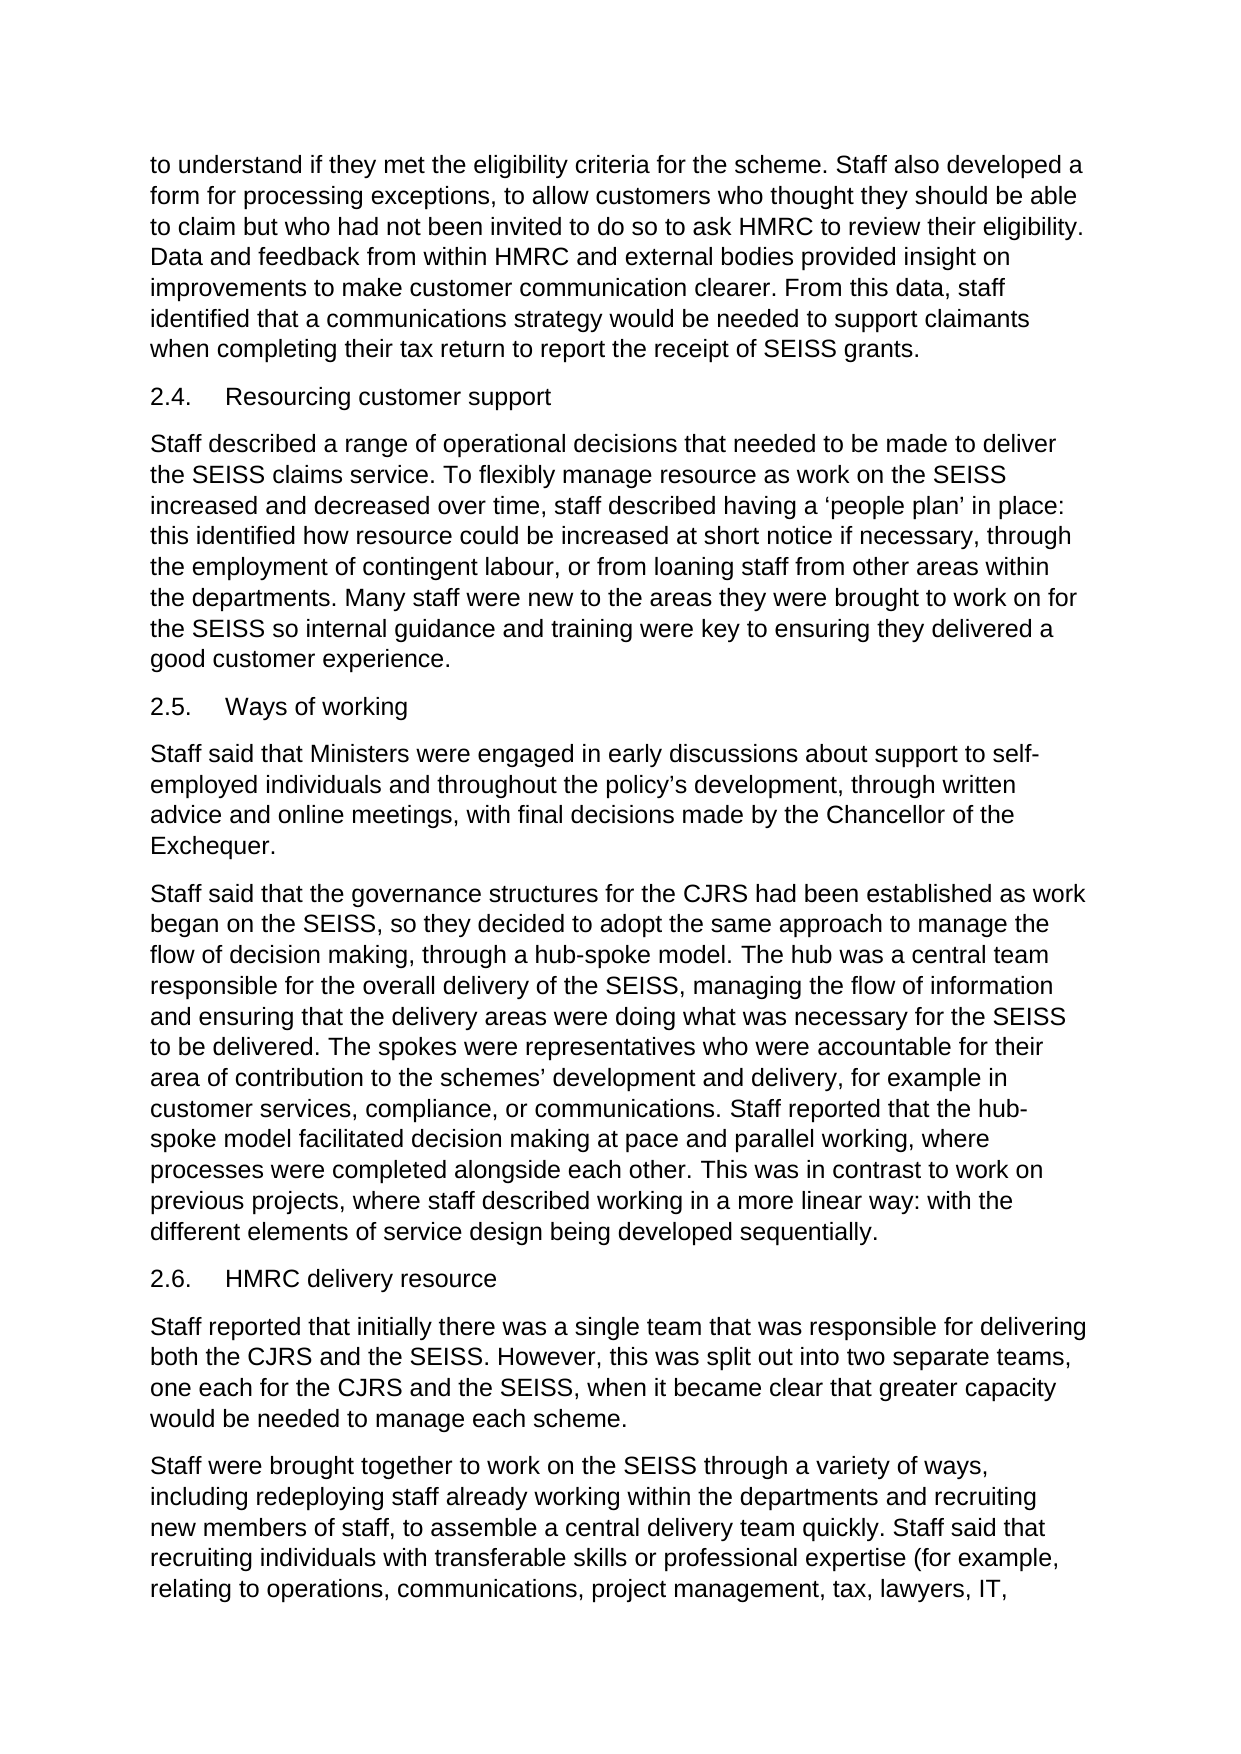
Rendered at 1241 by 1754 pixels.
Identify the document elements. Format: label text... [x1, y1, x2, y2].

text Staff reported that initially there was a single team that was responsible for delivering both the CJRS and the SEISS. However, this was split out into two separate teams, one each for the CJRS and the SEISS, when it became clear that greater capacity would be needed to manage each scheme. [150, 1311, 1090, 1432]
text Staff said that the governance structures for the CJRS had been established as work began on the SEISS, so they decided to adopt the same approach to manage the flow of decision making, through a hub-spoke model. The hub was a central team responsible for the overall delivery of the SEISS, managing the flow of information and ensuring that the delivery areas were doing what was necessary for the SEISS to be delivered. The spokes were representatives who were accountable for their area of contribution to the schemes’ development and delivery, for example in customer services, compliance, or communications. Staff reported that the hub-spoke model facilitated decision making at pace and parallel working, where processes were completed alongside each other. This was in contrast to work on previous projects, where staff described working in a more linear way: with the different elements of service design being developed sequentially. [150, 879, 1090, 1245]
subtitle Ways of working [150, 692, 1090, 720]
subtitle HMRC delivery resource [150, 1264, 1090, 1293]
text Staff described a range of operational decisions that needed to be made to deliver the SEISS claims service. To flexibly manage resource as work on the SEISS increased and decreased over time, staff described having a ‘people plan’ in place: this identified how resource could be increased at short notice if necessary, through the employment of contingent labour, or from loaning staff from other areas within the departments. Many staff were new to the areas they were brought to work on for the SEISS so internal guidance and training were key to ensuring they delivered a good customer experience. [150, 429, 1090, 673]
text Staff said that Ministers were engaged in early discussions about support to self-employed individuals and throughout the policy’s development, through written advice and online meetings, with final decisions made by the Chancellor of the Exchequer. [150, 739, 1090, 860]
text to understand if they met the eligibility criteria for the scheme. Staff also developed a form for processing exceptions, to allow customers who thought they should be able to claim but who had not been invited to do so to ask HMRC to review their eligibility. Data and feedback from within HMRC and external bodies provided insight on improvements to make customer communication clearer. From this data, staff identified that a communications strategy would be needed to support claimants when completing their tax return to report the receipt of SEISS grants. [150, 150, 1090, 363]
subtitle Resourcing customer support [150, 382, 1090, 411]
text Staff were brought together to work on the SEISS through a variety of ways, including redeploying staff already working within the departments and recruiting new members of staff, to assemble a central delivery team quickly. Staff said that recruiting individuals with transferable skills or professional expertise (for example, relating to operations, communications, project management, tax, lawyers, IT, [150, 1451, 1090, 1603]
